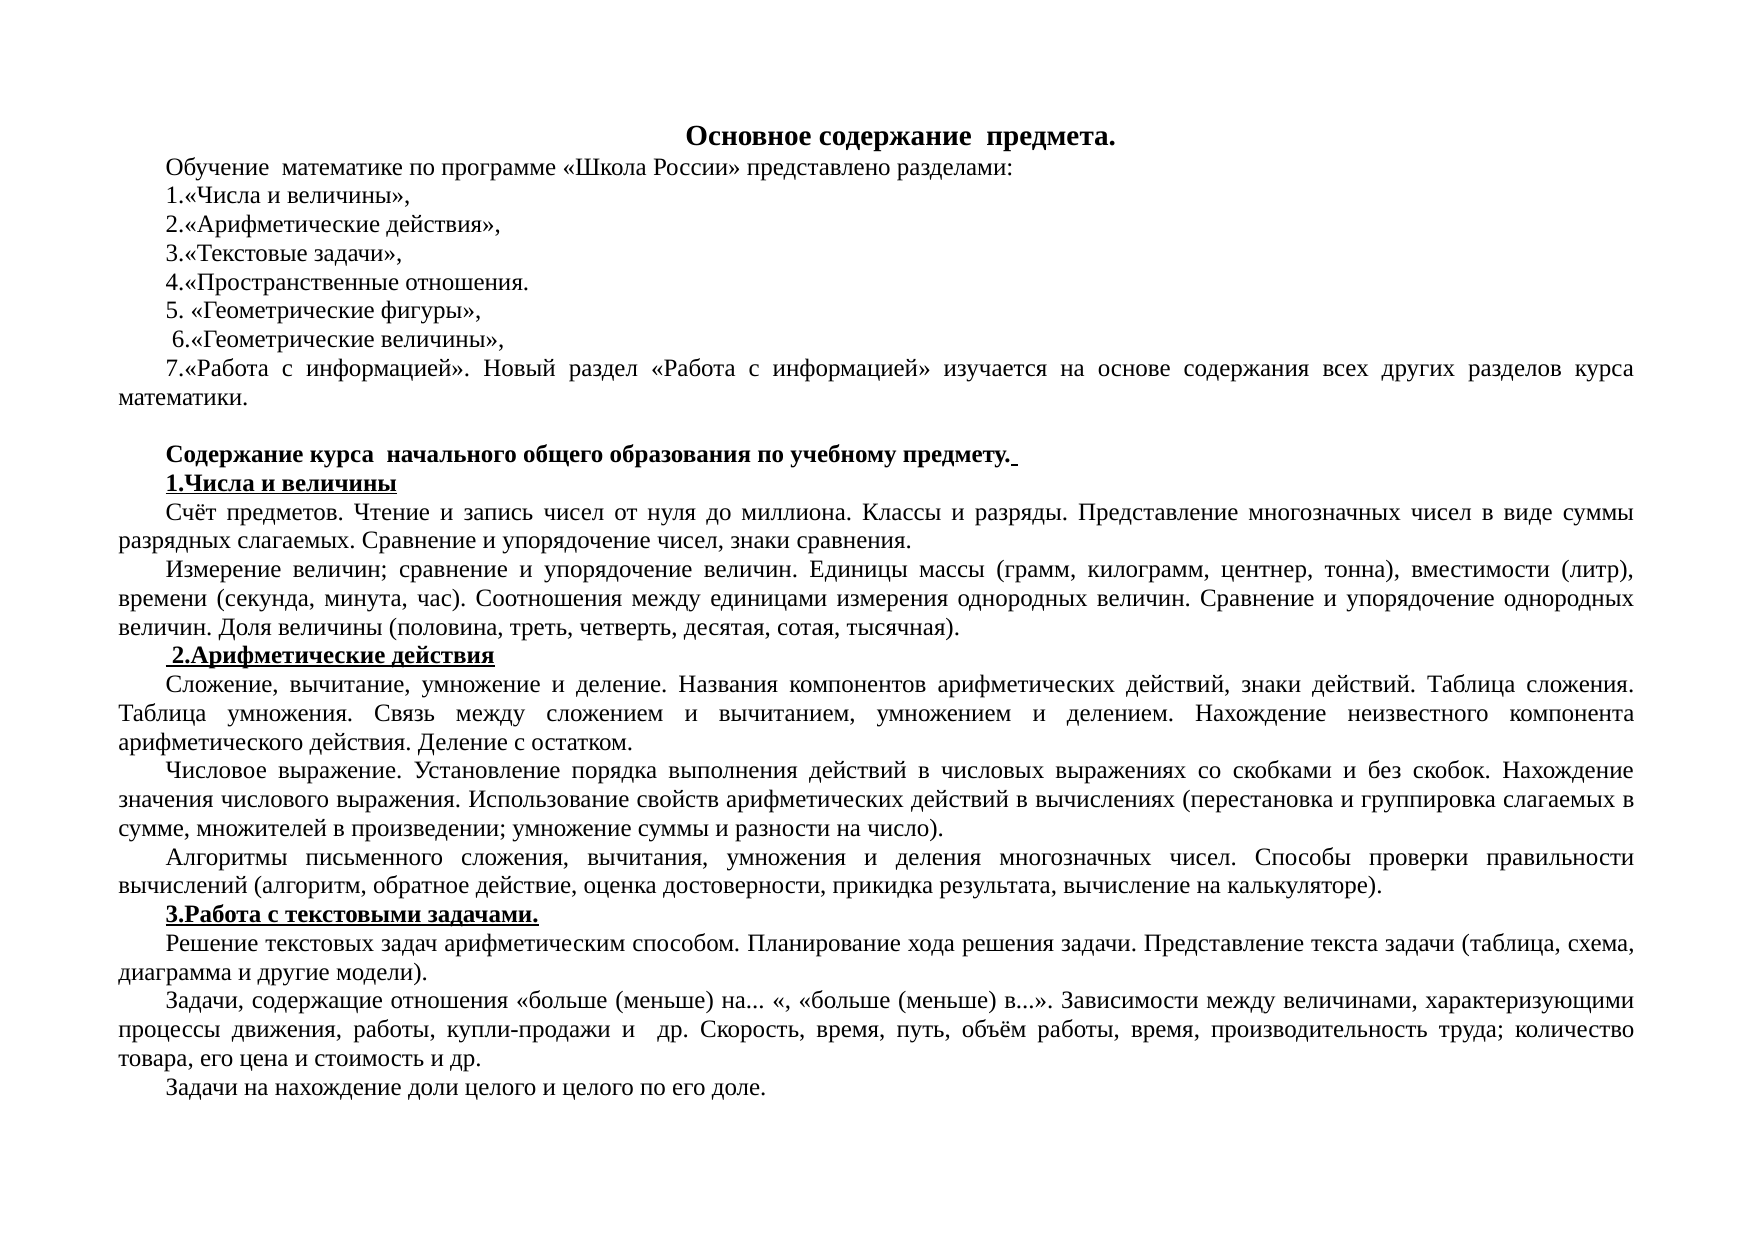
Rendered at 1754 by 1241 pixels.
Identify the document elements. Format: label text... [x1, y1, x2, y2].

text 2.Арифметические действия [118, 640, 1636, 669]
text Счёт предметов. Чтение и запись чисел от нуля до миллиона. Классы и разряды. Представление многозначных чисел в виде суммы разрядных слагаемых. Сравнение и упорядочение чисел, знаки сравнения. [118, 497, 1636, 554]
text 3.Работа с текстовыми задачами. [118, 899, 1636, 928]
text Обучение математике по программе «Школа России» представлено разделами: [118, 152, 1636, 180]
text Основное содержание предмета. [118, 118, 1636, 152]
text Числовое выражение. Установление порядка выполнения действий в числовых выражениях со скобками и без скобок. Нахождение значения числового выражения. Использование свойств арифметических действий в вычислениях (перестановка и группировка слагаемых в сумме, множителей в произведении; умножение суммы и разности на число). [118, 755, 1636, 842]
text Задачи на нахождение доли целого и целого по его доле. [118, 1072, 1636, 1100]
text Задачи, содержащие отношения «больше (меньше) на... «, «больше (меньше) в...». Зависимости между величинами, характеризующими процессы движения, работы, купли-продажи и др. Скорость, время, путь, объём работы, время, производительность труда; количество товара, его цена и стоимость и др. [118, 985, 1636, 1072]
text 4.«Пространственные отношения. [118, 267, 1636, 295]
text 5. «Геометрические фигуры», [118, 295, 1636, 324]
text Содержание курса начального общего образования по учебному предмету. [118, 439, 1636, 468]
text Решение текстовых задач арифметическим способом. Планирование хода решения задачи. Представление текста задачи (таблица, схема, диаграмма и другие модели). [118, 928, 1636, 985]
text 3.«Текстовые задачи», [118, 238, 1636, 267]
text 1.Числа и величины [118, 468, 1636, 497]
text Сложение, вычитание, умножение и деление. Названия компонентов арифметических действий, знаки действий. Таблица сложения. Таблица умножения. Связь между сложением и вычитанием, умножением и делением. Нахождение неизвестного компонента арифметического действия. Деление с остатком. [118, 669, 1636, 755]
text Алгоритмы письменного сложения, вычитания, умножения и деления многозначных чисел. Способы проверки правильности вычислений (алгоритм, обратное действие, оценка достоверности, прикидка результата, вычисление на калькуляторе). [118, 842, 1636, 899]
text 2.«Арифметические действия», [118, 209, 1636, 238]
text Измерение величин; сравнение и упорядочение величин. Единицы массы (грамм, килограмм, центнер, тонна), вместимости (литр), времени (секунда, минута, час). Соотношения между единицами измерения однородных величин. Сравнение и упорядочение однородных величин. Доля величины (половина, треть, четверть, десятая, сотая, тысячная). [118, 554, 1636, 640]
text 1.«Числа и величины», [118, 180, 1636, 209]
text 7.«Работа с информацией». Новый раздел «Работа с информацией» изучается на основе содержания всех других разделов курса математики. [118, 353, 1636, 410]
text 6.«Геометрические величины», [118, 324, 1636, 353]
